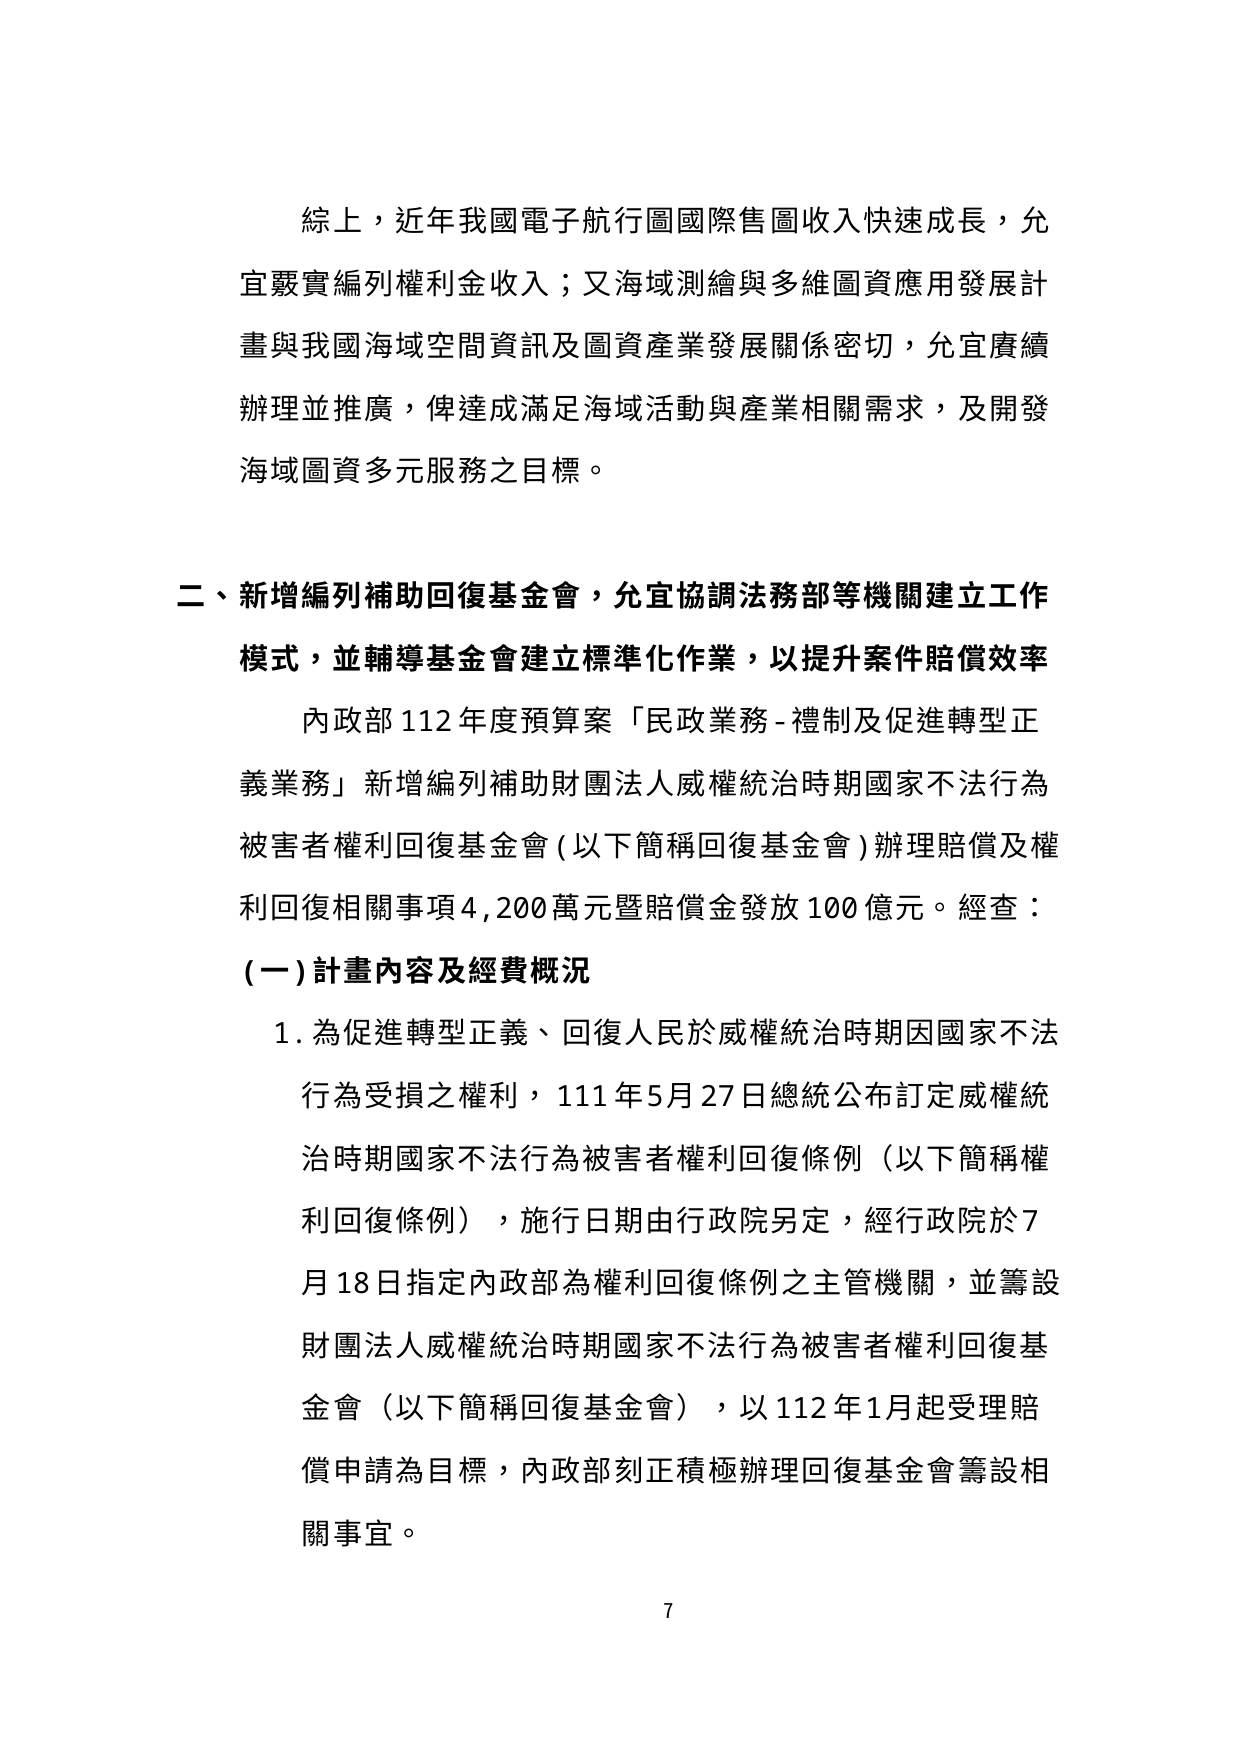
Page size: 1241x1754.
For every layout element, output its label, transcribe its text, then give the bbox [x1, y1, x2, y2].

text (一)計畫內容及經費概況 [234, 927, 1061, 990]
text 1.為促進轉型正義、回復人民於威權統治時期因國家不法行為受損之權利，111年5月27日總統公布訂定威權統治時期國家不法行為被害者權利回復條例（以下簡稱權利回復條例），施行日期由行政院另定，經行政院於7月18日指定內政部為權利回復條例之主管機關，並籌設財團法人威權統治時期國家不法行為被害者權利回復基金會（以下簡稱回復基金會），以112年1月起受理賠償申請為目標，內政部刻正積極辦理回復基金會籌設相關事宜。 [264, 990, 1061, 1552]
text 綜上，近年我國電子航行圖國際售圖收入快速成長，允宜覈實編列權利金收入；又海域測繪與多維圖資應用發展計畫與我國海域空間資訊及圖資產業發展關係密切，允宜賡續辦理並推廣，俾達成滿足海域活動與產業相關需求，及開發海域圖資多元服務之目標。 [234, 177, 1061, 490]
text 二、新增編列補助回復基金會，允宜協調法務部等機關建立工作模式，並輔導基金會建立標準化作業，以提升案件賠償效率 [176, 552, 1061, 677]
text 內政部112年度預算案「民政業務-禮制及促進轉型正義業務」新增編列補助財團法人威權統治時期國家不法行為被害者權利回復基金會(以下簡稱回復基金會)辦理賠償及權利回復相關事項4,200萬元暨賠償金發放100億元。經查： [234, 677, 1061, 927]
